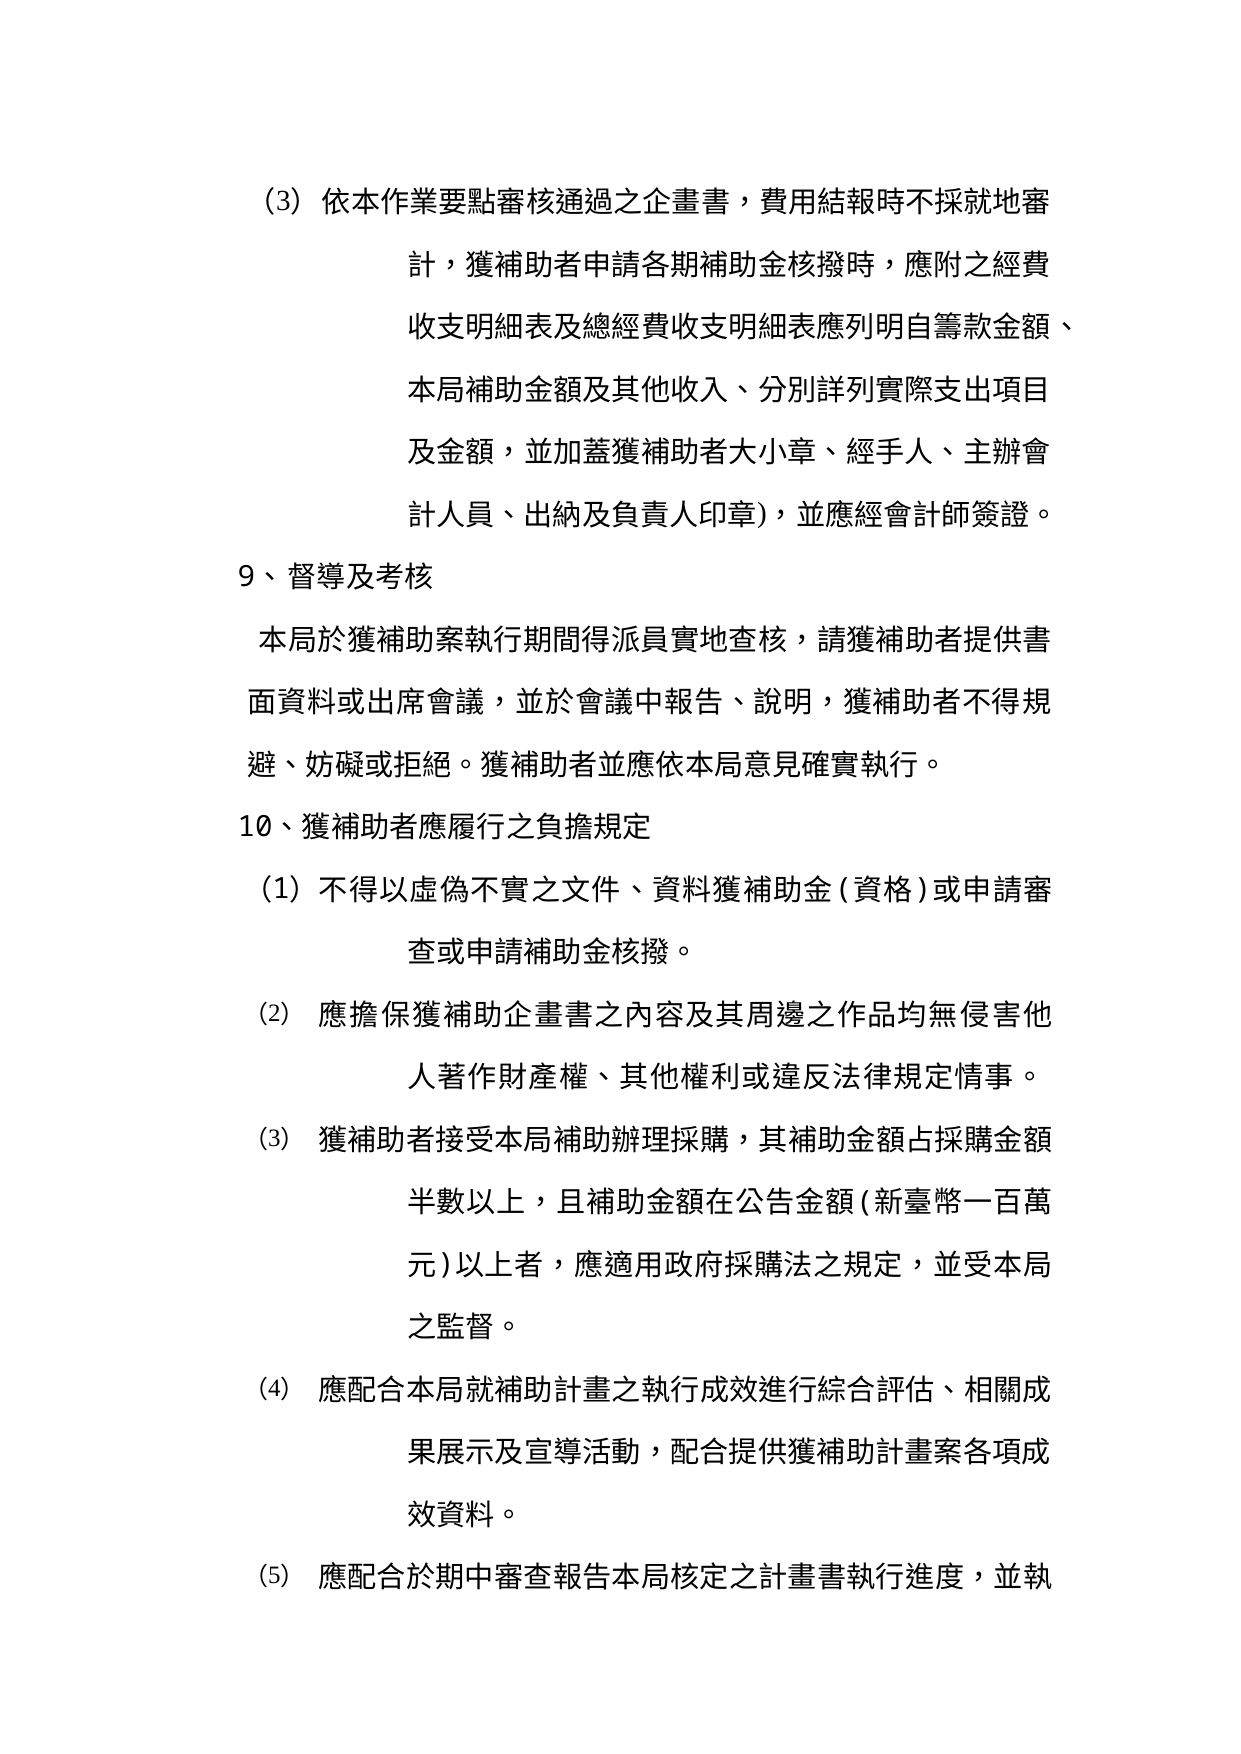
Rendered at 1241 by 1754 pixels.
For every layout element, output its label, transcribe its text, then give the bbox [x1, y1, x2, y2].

list 獲補助者接受本局補助辦理採購，其補助金額占採購金額半數以上，且補助金額在公告金額(新臺幣一百萬元)以上者，應適用政府採購法之規定，並受本局之監督。 [243, 1096, 1053, 1346]
list 不得以虛偽不實之文件、資料獲補助金(資格)或申請審查或申請補助金核撥。 [243, 846, 1053, 971]
list 獲補助者應履行之負擔規定 [237, 783, 1053, 846]
list 應擔保獲補助企畫書之內容及其周邊之作品均無侵害他人著作財產權、其他權利或違反法律規定情事。 [243, 971, 1053, 1096]
list 應配合本局就補助計畫之執行成效進行綜合評估、相關成果展示及宣導活動，配合提供獲補助計畫案各項成效資料。 [243, 1346, 1053, 1533]
list 應配合於期中審查報告本局核定之計畫書執行進度，並執 [243, 1533, 1053, 1596]
list 督導及考核 [237, 533, 1036, 596]
text 本局於獲補助案執行期間得派員實地查核，請獲補助者提供書面資料或出席會議，並於會議中報告、說明，獲補助者不得規避、妨礙或拒絕。獲補助者並應依本局意見確實執行。 [187, 596, 1053, 783]
list 依本作業要點審核通過之企畫書，費用結報時不採就地審計，獲補助者申請各期補助金核撥時，應附之經費收支明細表及總經費收支明細表應列明自籌款金額、本局補助金額及其他收入、分別詳列實際支出項目及金額，並加蓋獲補助者大小章、經手人、主辦會計人員、出納及負責人印章)，並應經會計師簽證。 [247, 158, 1053, 533]
